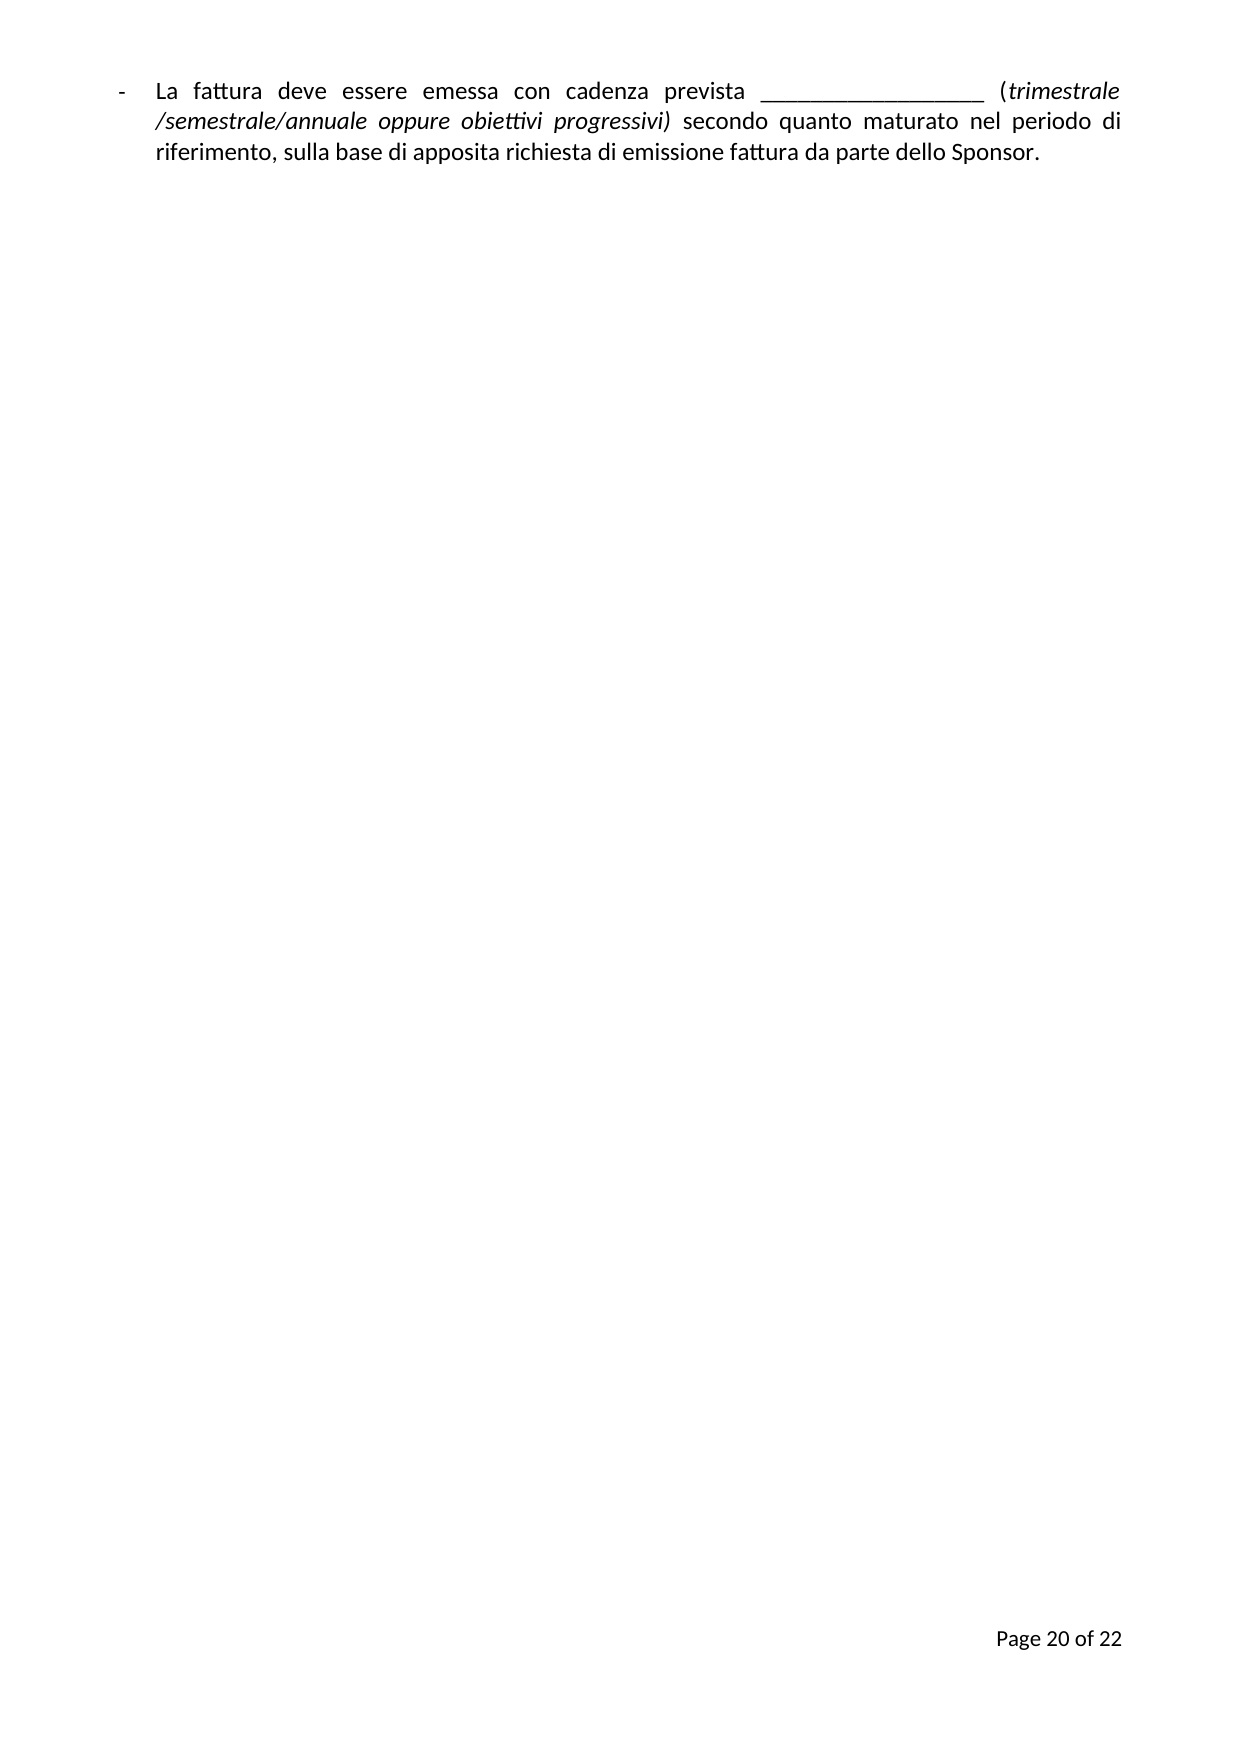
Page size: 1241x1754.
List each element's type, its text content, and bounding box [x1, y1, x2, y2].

list La fattura deve essere emessa con cadenza prevista __________________ (trimestrale /semestrale/annuale oppure obiettivi progressivi) secondo quanto maturato nel periodo di riferimento, sulla base di apposita richiesta di emissione fattura da parte dello Sponsor. [118, 75, 1122, 167]
